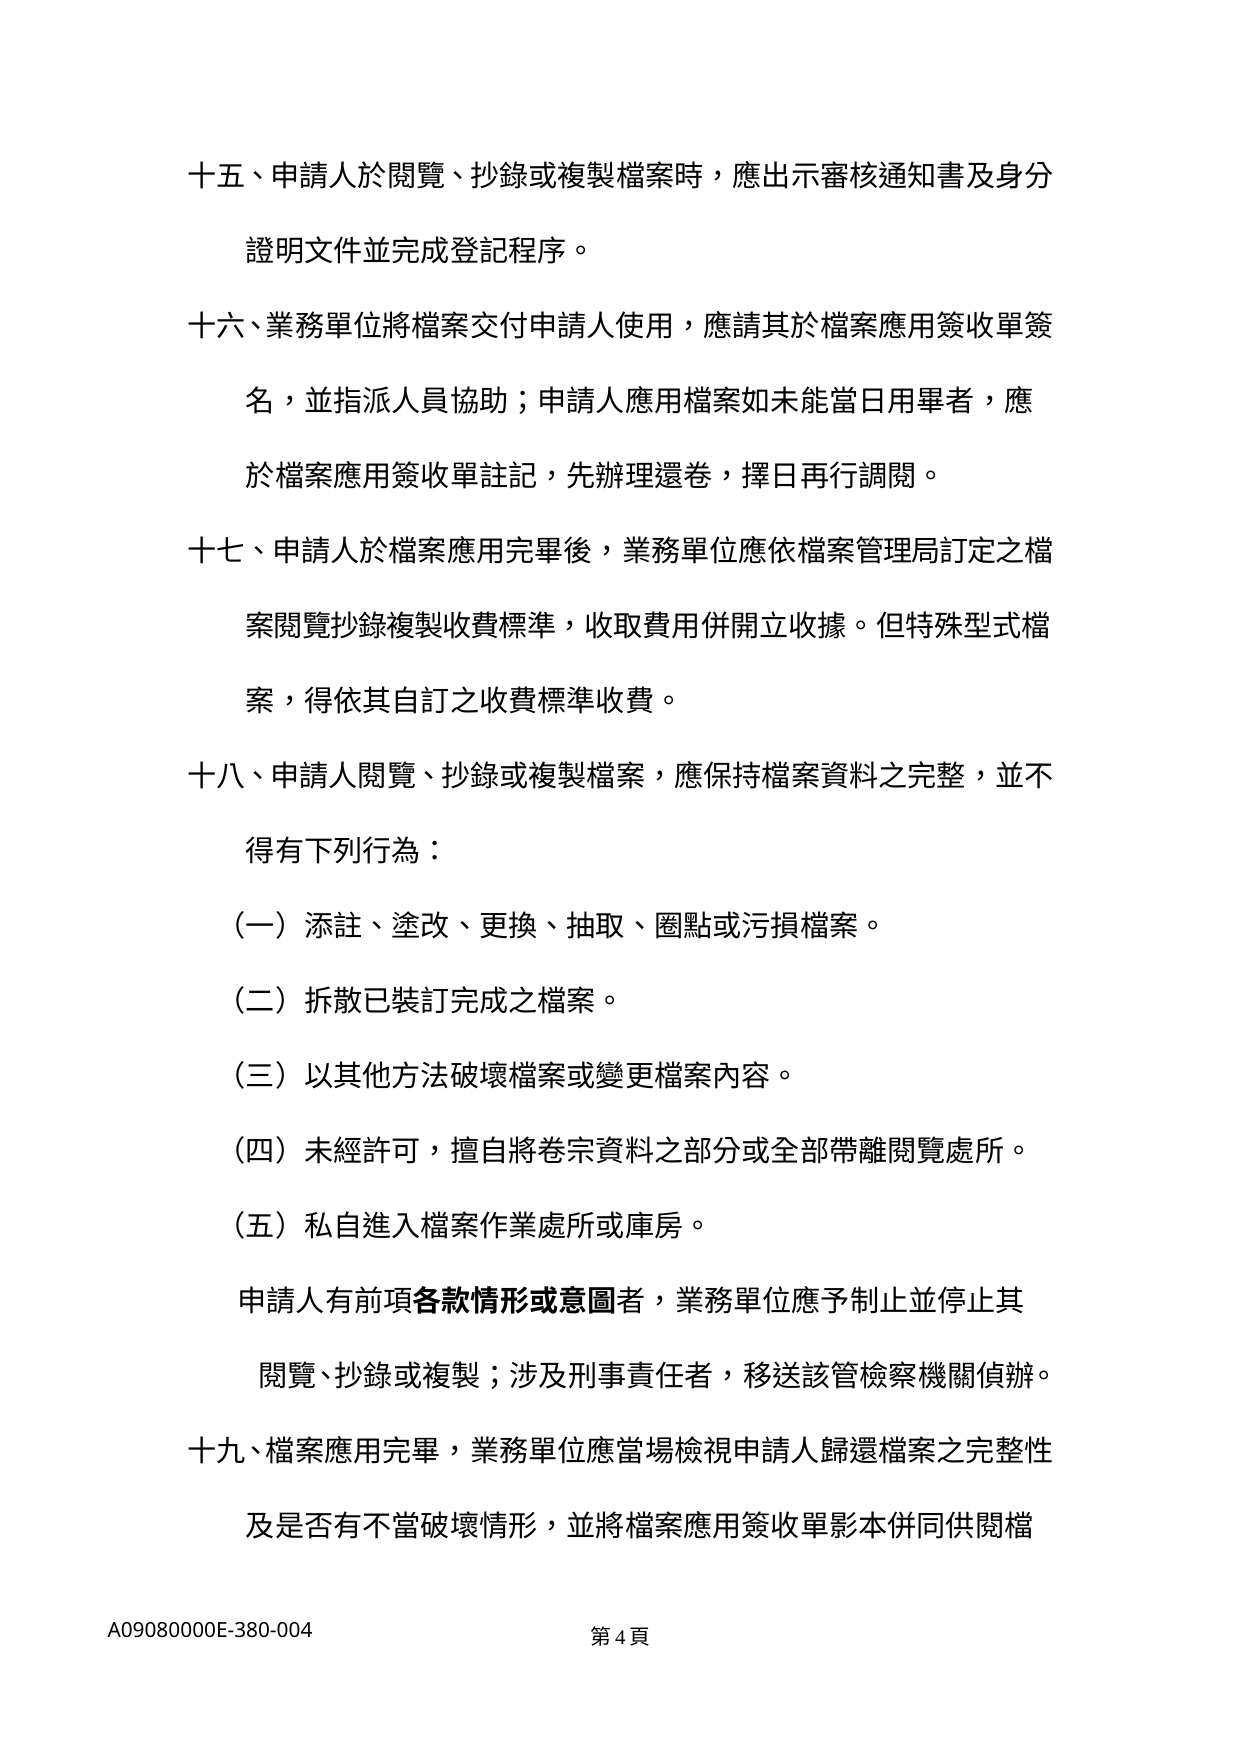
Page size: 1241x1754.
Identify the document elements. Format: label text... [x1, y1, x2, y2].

text （三）以其他方法破壞檔案或變更檔案內容。 [187, 1036, 1053, 1111]
text 申請人有前項各款情形或意圖者，業務單位應予制止並停止其閱覽、抄錄或複製；涉及刑事責任者，移送該管檢察機關偵辦。 [237, 1261, 1053, 1411]
text （五）私自進入檔案作業處所或庫房。 [187, 1186, 1053, 1261]
text 十九、檔案應用完畢，業務單位應當場檢視申請人歸還檔案之完整性及是否有不當破壞情形，並將檔案應用簽收單影本併同供閱檔案，依規定辦理調案歸還；如有污損、破壞或其他不當使用情形，應於檔案應用簽收單註記，並依前點第二項規定辦理。 [187, 1411, 1053, 1561]
text （一）添註、塗改、更換、抽取、圈點或污損檔案。 [187, 886, 1053, 961]
text （四）未經許可，擅自將卷宗資料之部分或全部帶離閱覽處所。 [187, 1111, 1053, 1186]
text 十六、業務單位將檔案交付申請人使用，應請其於檔案應用簽收單簽名，並指派人員協助；申請人應用檔案如未能當日用畢者，應於檔案應用簽收單註記，先辦理還卷，擇日再行調閱。 [187, 286, 1053, 511]
text 十五、申請人於閱覽、抄錄或複製檔案時，應出示審核通知書及身分證明文件並完成登記程序。 [187, 136, 1053, 286]
text （二）拆散已裝訂完成之檔案。 [187, 961, 1053, 1036]
text 十八、申請人閱覽、抄錄或複製檔案，應保持檔案資料之完整，並不得有下列行為： [187, 736, 1053, 886]
text 十七、申請人於檔案應用完畢後，業務單位應依檔案管理局訂定之檔案閱覽抄錄複製收費標準，收取費用併開立收據。但特殊型式檔案，得依其自訂之收費標準收費。 [187, 511, 1053, 736]
